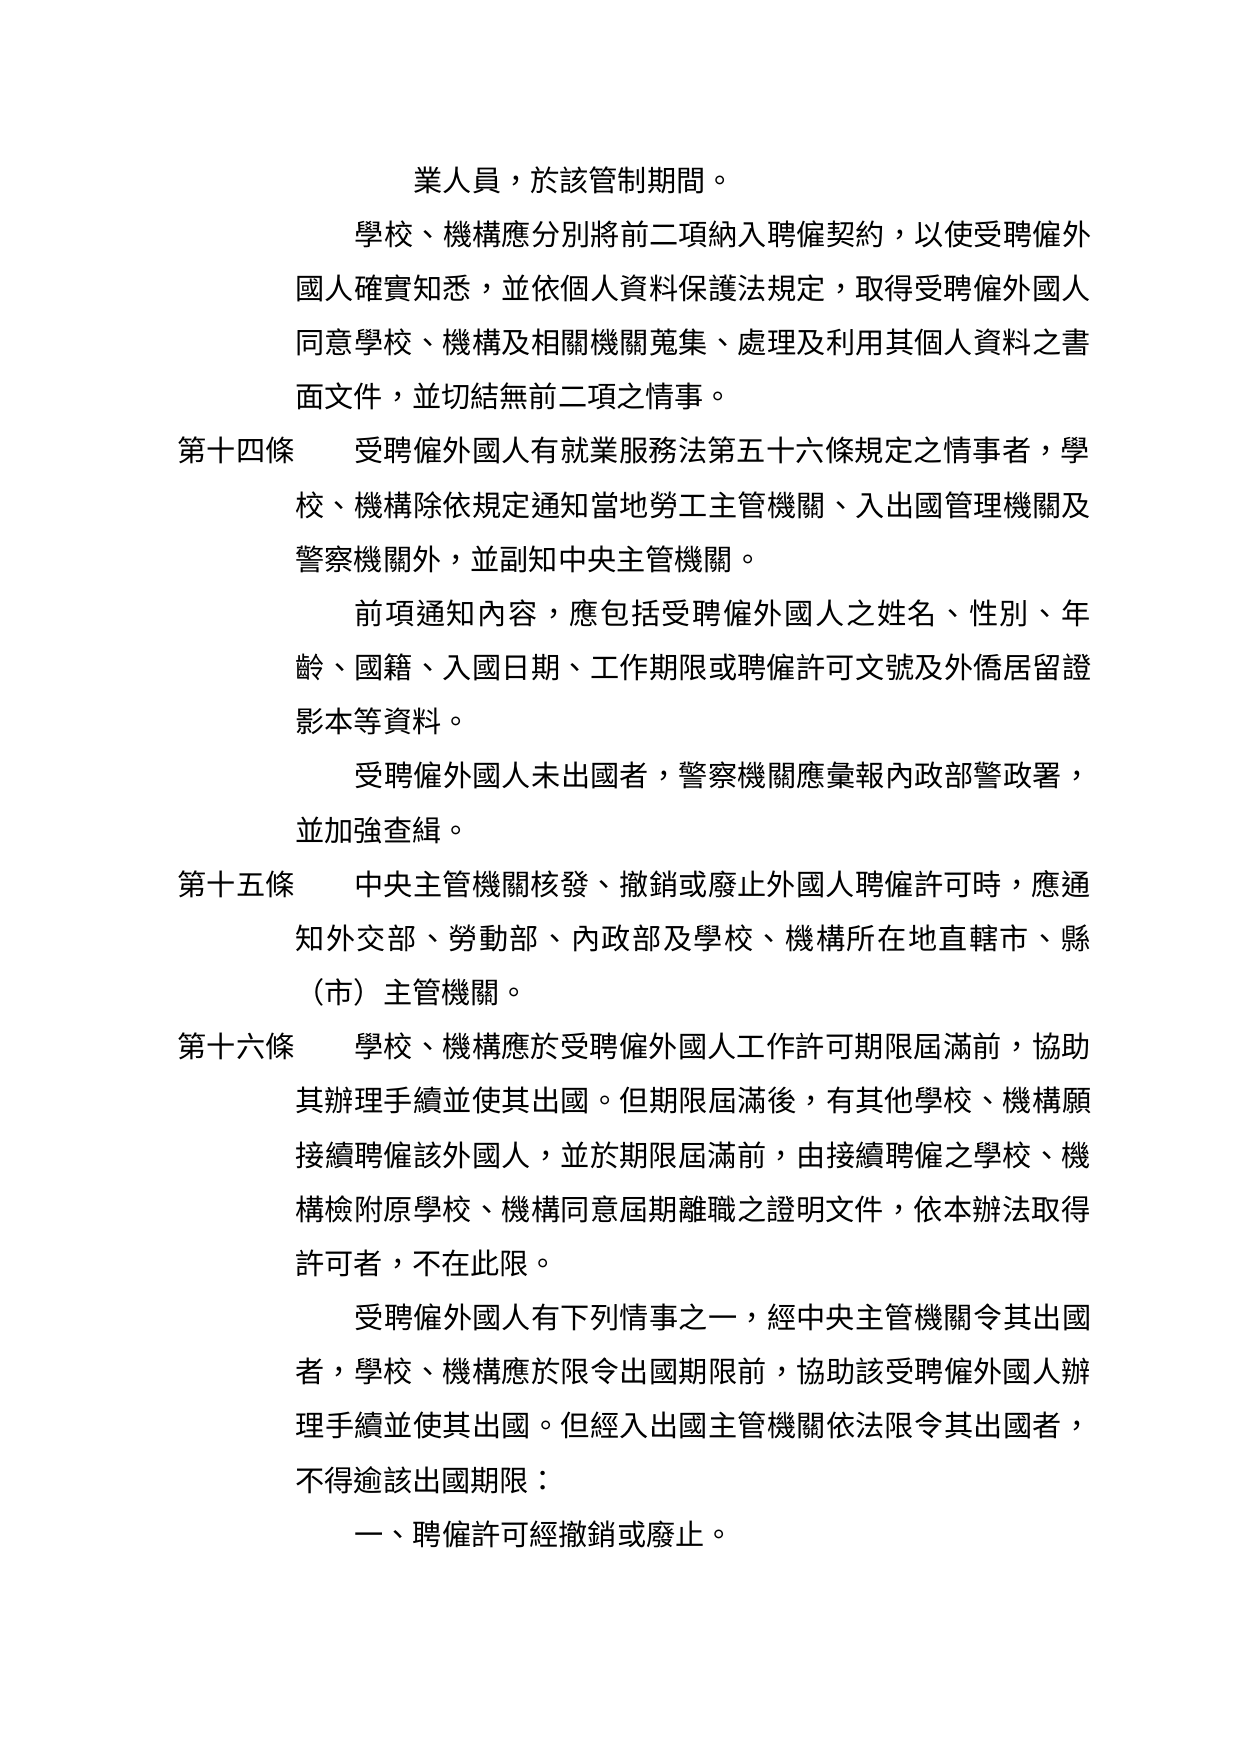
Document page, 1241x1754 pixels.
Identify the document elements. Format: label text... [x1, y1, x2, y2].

text 第十五條 中央主管機關核發、撤銷或廢止外國人聘僱許可時，應通知外交部、勞動部、內政部及學校、機構所在地直轄市、縣（市）主管機關。 [177, 852, 1092, 1014]
text 第十六條 學校、機構應於受聘僱外國人工作許可期限屆滿前，協助其辦理手續並使其出國。但期限屆滿後，有其他學校、機構願接續聘僱該外國人，並於期限屆滿前，由接續聘僱之學校、機構檢附原學校、機構同意屆期離職之證明文件，依本辦法取得許可者，不在此限。 [177, 1014, 1092, 1285]
text 一、聘僱許可經撤銷或廢止。 [354, 1502, 1092, 1556]
text 學校、機構應分別將前二項納入聘僱契約，以使受聘僱外國人確實知悉，並依個人資料保護法規定，取得受聘僱外國人同意學校、機構及相關機關蒐集、處理及利用其個人資料之書面文件，並切結無前二項之情事。 [295, 202, 1092, 418]
text 第十四條 受聘僱外國人有就業服務法第五十六條規定之情事者，學校、機構除依規定通知當地勞工主管機關、入出國管理機關及警察機關外，並副知中央主管機關。 [177, 418, 1092, 581]
text 前項通知內容，應包括受聘僱外國人之姓名、性別、年齡、國籍、入國日期、工作期限或聘僱許可文號及外僑居留證影本等資料。 [295, 581, 1092, 743]
text 受聘僱外國人有下列情事之一，經中央主管機關令其出國者，學校、機構應於限令出國期限前，協助該受聘僱外國人辦理手續並使其出國。但經入出國主管機關依法限令其出國者，不得逾該出國期限： [295, 1285, 1092, 1502]
text 受聘僱外國人未出國者，警察機關應彙報內政部警政署，並加強查緝。 [295, 743, 1092, 852]
text 業人員，於該管制期間。 [354, 148, 1092, 202]
